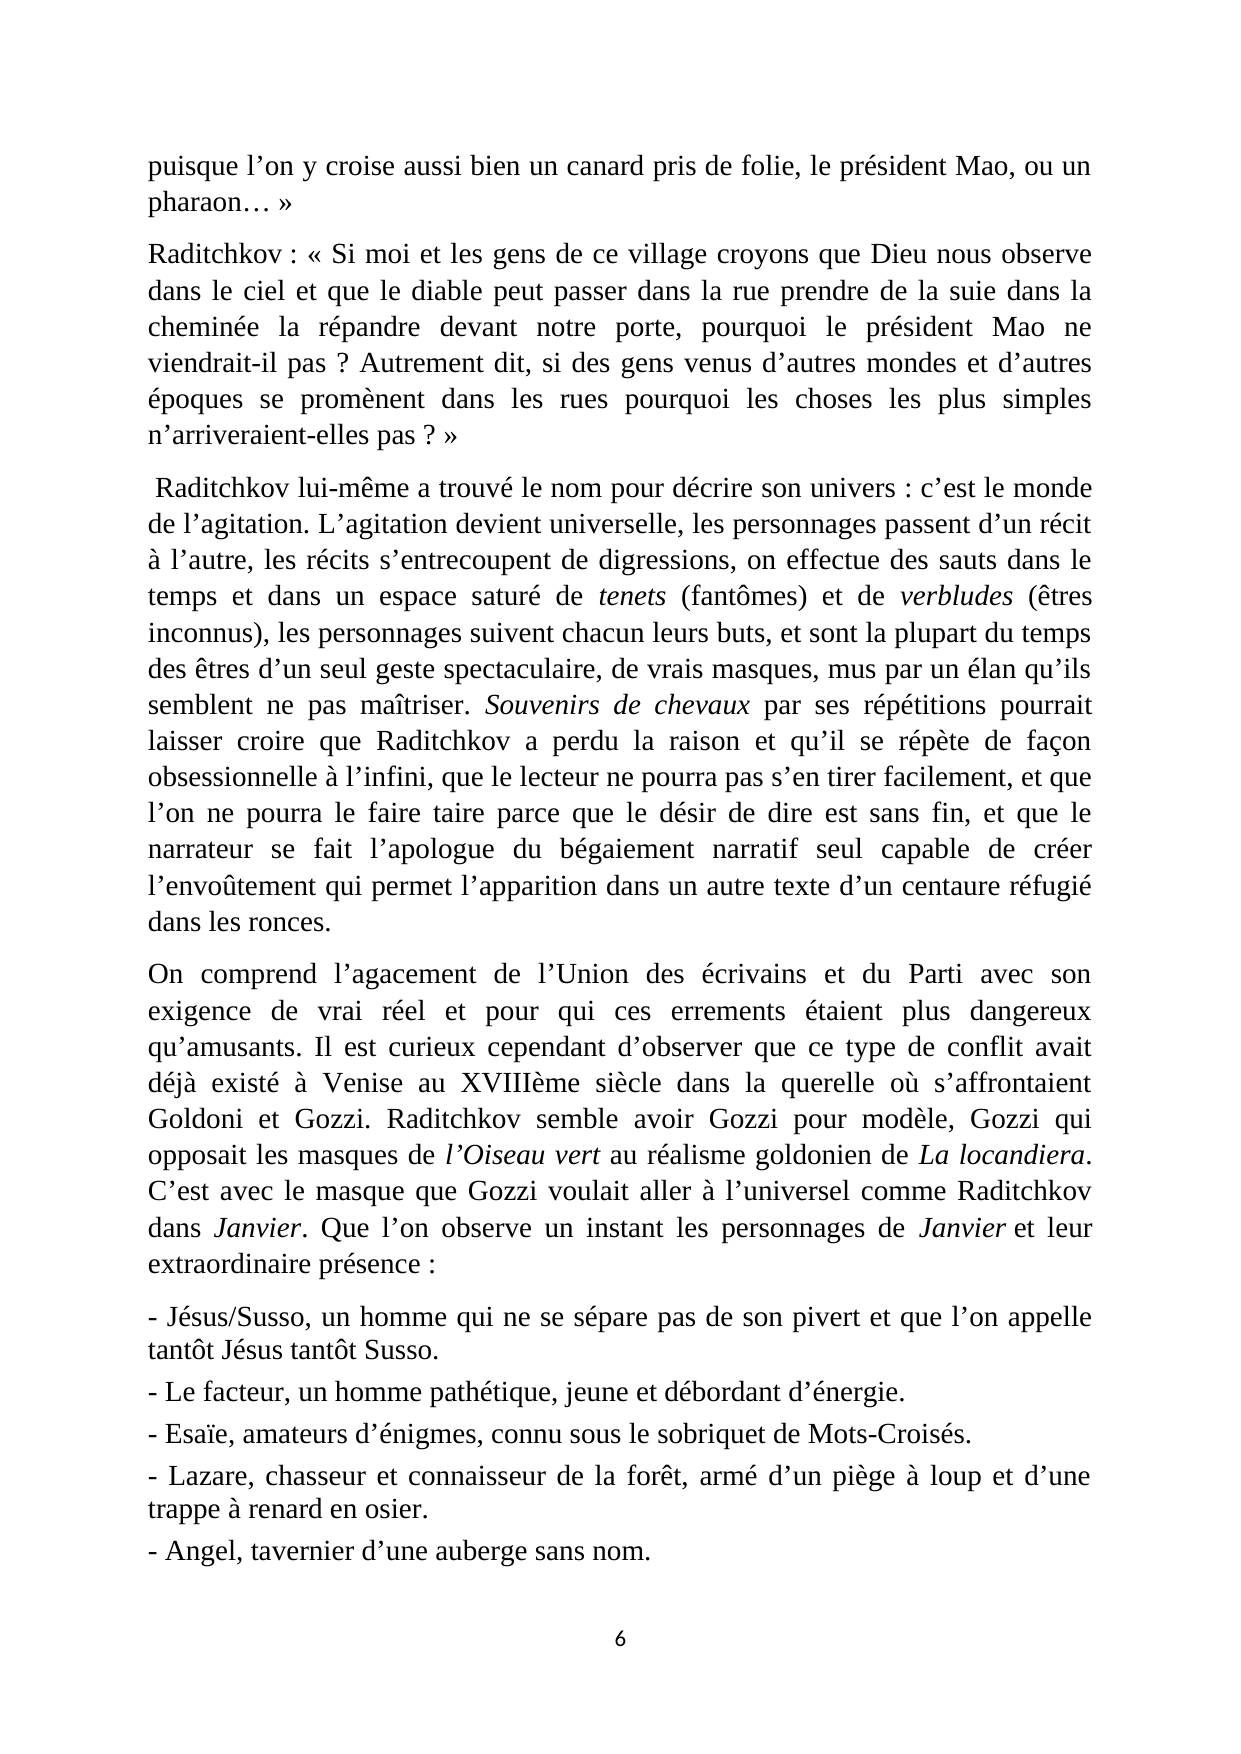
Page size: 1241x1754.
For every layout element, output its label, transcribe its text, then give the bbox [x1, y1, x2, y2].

text Raditchkov : « Si moi et les gens de ce village croyons que Dieu nous observe dans le ciel et que le diable peut passer dans la rue prendre de la suie dans la cheminée la répandre devant notre porte, pourquoi le président Mao ne viendrait-il pas ? Autrement dit, si des gens venus d’autres mondes et d’autres époques se promènent dans les rues pourquoi les choses les plus simples n’arriveraient-elles pas ? » [148, 237, 1093, 451]
text - Esaïe, amateurs d’énigmes, connu sous le sobriquet de Mots-Croisés. [148, 1416, 1093, 1449]
text - Angel, tavernier d’une auberge sans nom. [148, 1533, 1093, 1567]
text - Le facteur, un homme pathétique, jeune et débordant d’énergie. [148, 1374, 1093, 1408]
text - Lazare, chasseur et connaisseur de la forêt, armé d’un piège à loup et d’une trappe à renard en osier. [148, 1458, 1093, 1525]
text Raditchkov lui-même a trouvé le nom pour décrire son univers : c’est le monde de l’agitation. L’agitation devient universelle, les personnages passent d’un récit à l’autre, les récits s’entrecoupent de digressions, on effectue des sauts dans le temps et dans un espace saturé de tenets (fantômes) et de verbludes (êtres inconnus), les personnages suivent chacun leurs buts, et sont la plupart du temps des êtres d’un seul geste spectaculaire, de vrais masques, mus par un élan qu’ils semblent ne pas maîtriser. Souvenirs de chevaux par ses répétitions pourrait laisser croire que Raditchkov a perdu la raison et qu’il se répète de façon obsessionnelle à l’infini, que le lecteur ne pourra pas s’en tirer facilement, et que l’on ne pourra le faire taire parce que le désir de dire est sans fin, et que le narrateur se fait l’apologue du bégaiement narratif seul capable de créer l’envoûtement qui permet l’apparition dans un autre texte d’un centaure réfugié dans les ronces. [148, 470, 1093, 937]
text puisque l’on y croise aussi bien un canard pris de folie, le président Mao, ou un pharaon… » [148, 148, 1093, 217]
text - Jésus/Susso, un homme qui ne se sépare pas de son pivert et que l’on appelle tantôt Jésus tantôt Susso. [148, 1299, 1093, 1366]
text On comprend l’agacement de l’Union des écrivains et du Parti avec son exigence de vrai réel et pour qui ces errements étaient plus dangereux qu’amusants. Il est curieux cependant d’observer que ce type de conflit avait déjà existé à Venise au XVIIIème siècle dans la querelle où s’affrontaient Goldoni et Gozzi. Raditchkov semble avoir Gozzi pour modèle, Gozzi qui opposait les masques de l’Oiseau vert au réalisme goldonien de La locandiera. C’est avec le masque que Gozzi voulait aller à l’universel comme Raditchkov dans Janvier. Que l’on observe un instant les personnages de Janvier et leur extraordinaire présence : [148, 957, 1093, 1279]
